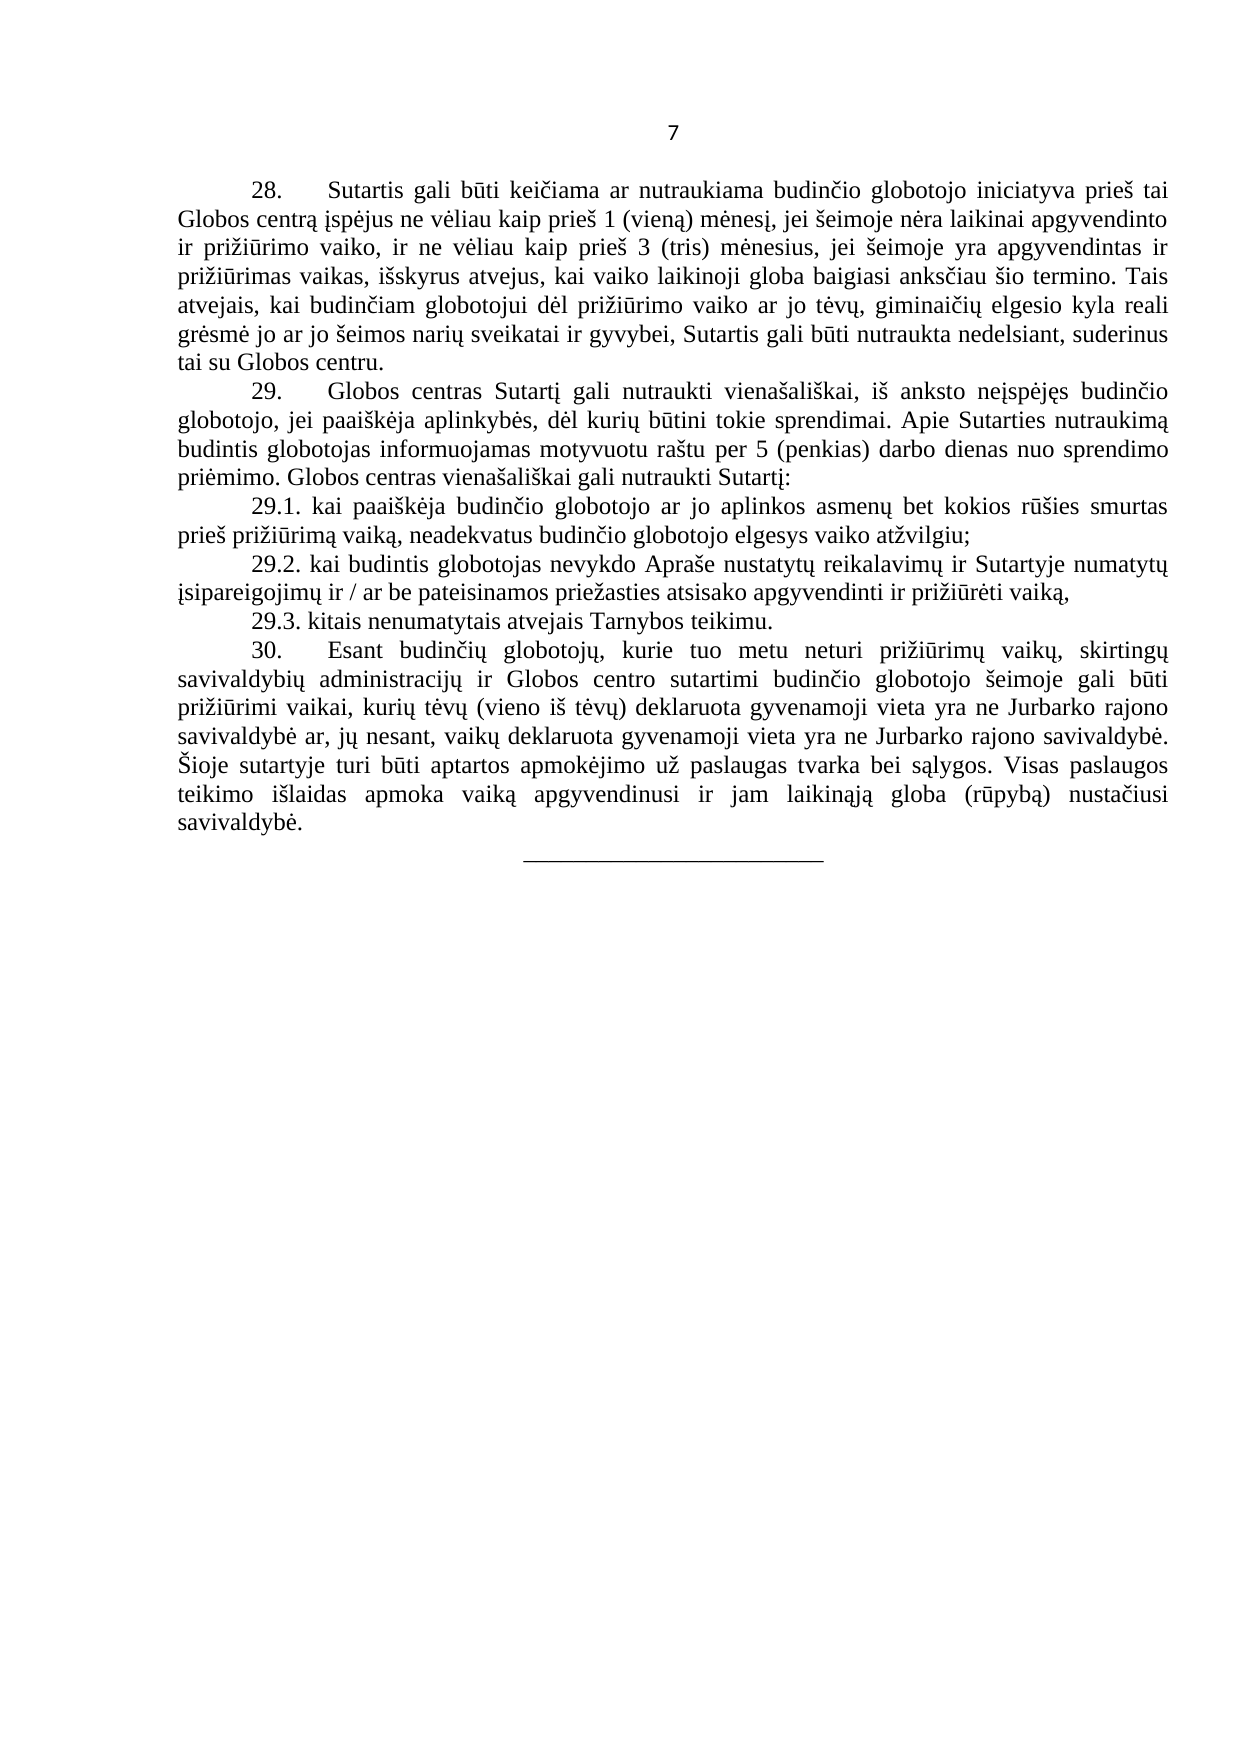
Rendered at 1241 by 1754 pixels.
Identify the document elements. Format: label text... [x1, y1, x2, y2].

text 28. Sutartis gali būti keičiama ar nutraukiama budinčio globotojo iniciatyva prieš tai Globos centrą įspėjus ne vėliau kaip prieš 1 (vieną) mėnesį, jei šeimoje nėra laikinai apgyvendinto ir prižiūrimo vaiko, ir ne vėliau kaip prieš 3 (tris) mėnesius, jei šeimoje yra apgyvendintas ir prižiūrimas vaikas, išskyrus atvejus, kai vaiko laikinoji globa baigiasi anksčiau šio termino. Tais atvejais, kai budinčiam globotojui dėl prižiūrimo vaiko ar jo tėvų, giminaičių elgesio kyla reali grėsmė jo ar jo šeimos narių sveikatai ir gyvybei, Sutartis gali būti nutraukta nedelsiant, suderinus tai su Globos centru. [177, 175, 1169, 376]
text 29.1. kai paaiškėja budinčio globotojo ar jo aplinkos asmenų bet kokios rūšies smurtas prieš prižiūrimą vaiką, neadekvatus budinčio globotojo elgesys vaiko atžvilgiu; [177, 491, 1169, 549]
text ________________________ [177, 836, 1169, 865]
text 30. Esant budinčių globotojų, kurie tuo metu neturi prižiūrimų vaikų, skirtingų savivaldybių administracijų ir Globos centro sutartimi budinčio globotojo šeimoje gali būti prižiūrimi vaikai, kurių tėvų (vieno iš tėvų) deklaruota gyvenamoji vieta yra ne Jurbarko rajono savivaldybė ar, jų nesant, vaikų deklaruota gyvenamoji vieta yra ne Jurbarko rajono savivaldybė. Šioje sutartyje turi būti aptartos apmokėjimo už paslaugas tvarka bei sąlygos. Visas paslaugos teikimo išlaidas apmoka vaiką apgyvendinusi ir jam laikinąją globa (rūpybą) nustačiusi savivaldybė. [177, 635, 1169, 836]
text 29.2. kai budintis globotojas nevykdo Apraše nustatytų reikalavimų ir Sutartyje numatytų įsipareigojimų ir / ar be pateisinamos priežasties atsisako apgyvendinti ir prižiūrėti vaiką, [177, 549, 1169, 606]
text 29. Globos centras Sutartį gali nutraukti vienašališkai, iš anksto neįspėjęs budinčio globotojo, jei paaiškėja aplinkybės, dėl kurių būtini tokie sprendimai. Apie Sutarties nutraukimą budintis globotojas informuojamas motyvuotu raštu per 5 (penkias) darbo dienas nuo sprendimo priėmimo. Globos centras vienašališkai gali nutraukti Sutartį: [177, 376, 1169, 491]
text 29.3. kitais nenumatytais atvejais Tarnybos teikimu. [177, 606, 1169, 635]
